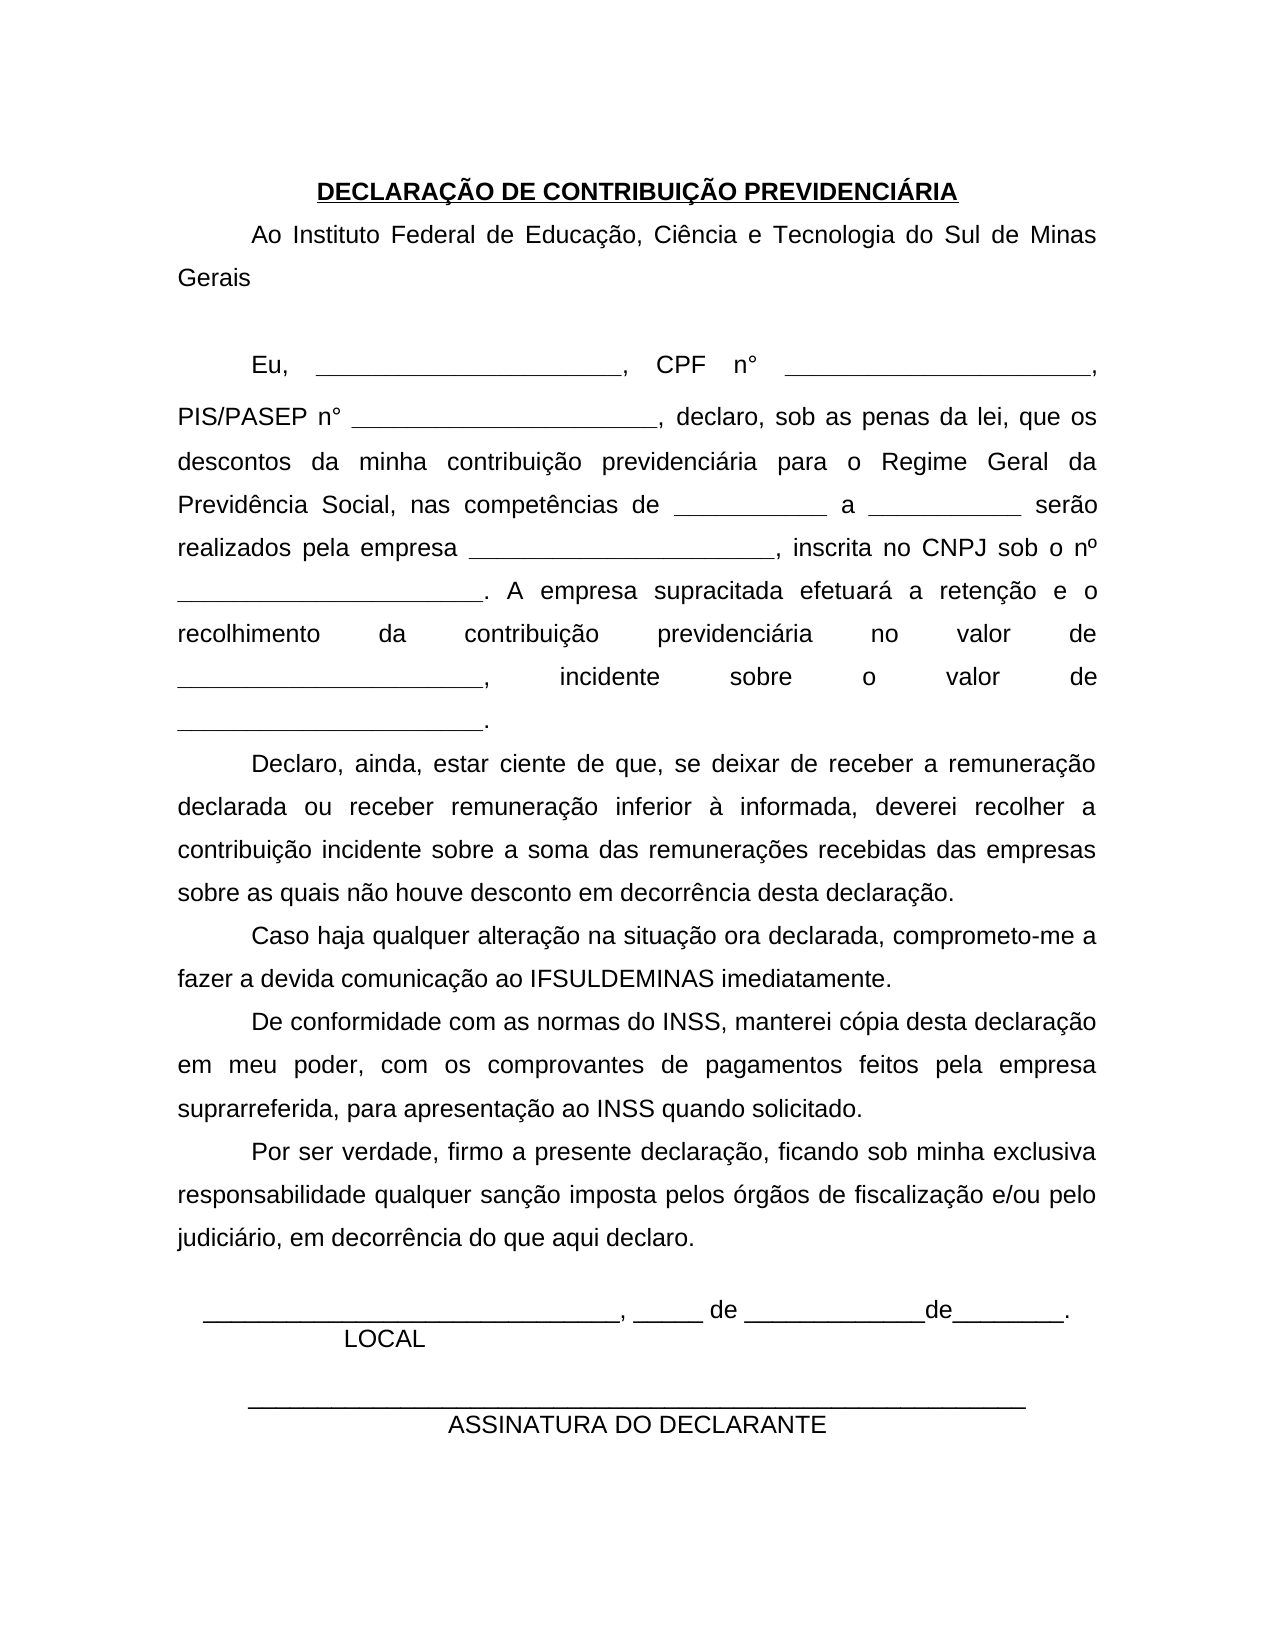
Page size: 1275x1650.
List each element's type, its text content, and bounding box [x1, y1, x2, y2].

text Por ser verdade, firmo a presente declaração, ficando sob minha exclusiva responsabilidade qualquer sanção imposta pelos órgãos de fiscalização e/ou pelo judiciário, em decorrência do que aqui declaro. [177, 1137, 1098, 1252]
text Ao Instituto Federal de Educação, Ciência e Tecnologia do Sul de Minas Gerais [177, 220, 1098, 292]
text DECLARAÇÃO DE CONTRIBUIÇÃO PREVIDENCIÁRIA [177, 177, 1098, 206]
text Eu, ______________________, CPF n° ______________________, PIS/PASEP n° ______________________, declaro, sob as penas da lei, que os descontos da minha contribuição previdenciária para o Regime Geral da Previdência Social, nas competências de ___________ a ___________ serão realizados pela empresa ______________________, inscrita no CNPJ sob o nº ______________________. A empresa supracitada efetuará a retenção e o recolhimento da contribuição previdenciária no valor de ______________________, incidente sobre o valor de ______________________. [177, 350, 1098, 734]
text Caso haja qualquer alteração na situação ora declarada, comprometo-me a fazer a devida comunicação ao IFSULDEMINAS imediatamente. [177, 921, 1098, 993]
text De conformidade com as normas do INSS, manterei cópia desta declaração em meu poder, com os comprovantes de pagamentos feitos pela empresa suprarreferida, para apresentação ao INSS quando solicitado. [177, 1007, 1098, 1122]
text ________________________________________________________ [177, 1381, 1098, 1410]
text ______________________________, _____ de _____________de________. [177, 1295, 1098, 1323]
text ASSINATURA DO DECLARANTE [177, 1410, 1098, 1438]
text Declaro, ainda, estar ciente de que, se deixar de receber a remuneração declarada ou receber remuneração inferior à informada, deverei recolher a contribuição incidente sobre a soma das remunerações recebidas das empresas sobre as quais não houve desconto em decorrência desta declaração. [177, 748, 1098, 907]
text LOCAL [177, 1323, 1098, 1352]
